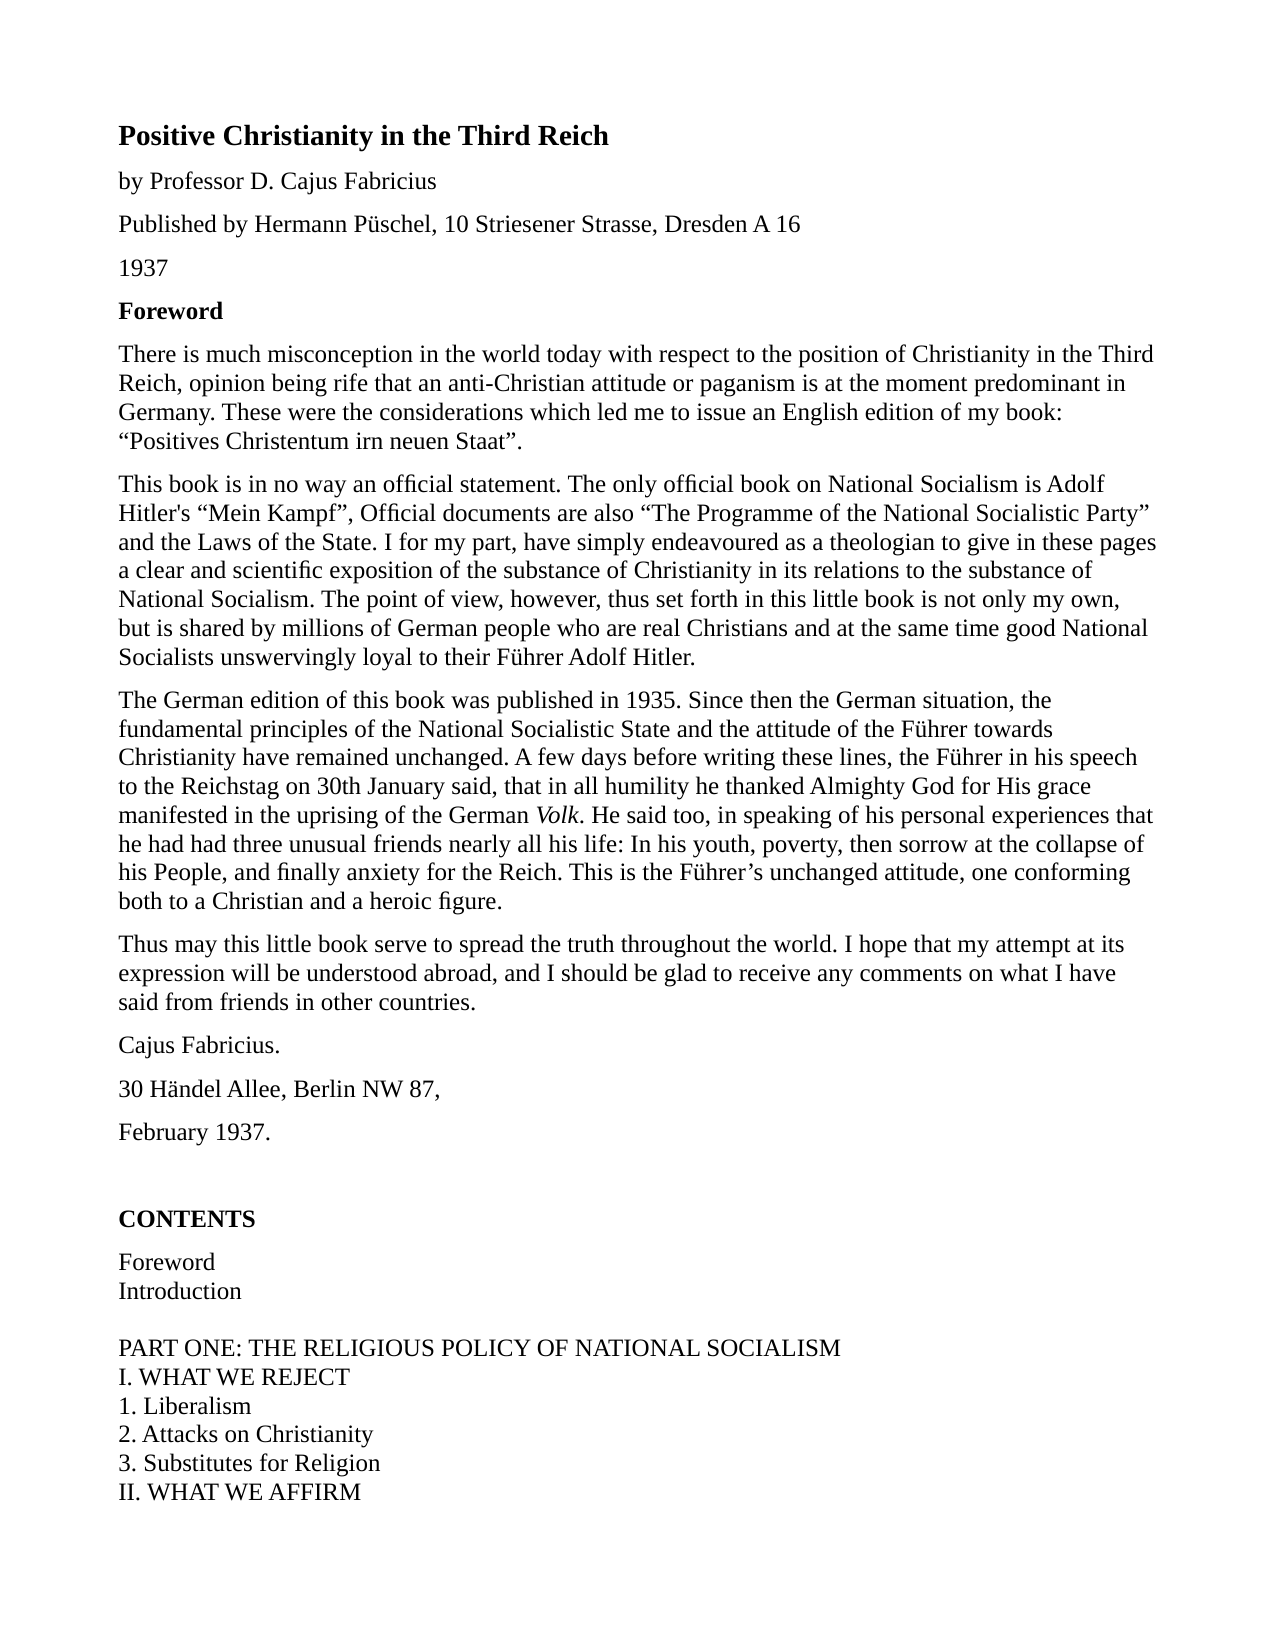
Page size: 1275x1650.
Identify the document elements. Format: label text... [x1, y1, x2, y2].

text CONTENTS [118, 1204, 1157, 1232]
text II. WHAT WE AFFIRM [118, 1477, 1157, 1506]
text Foreword [118, 296, 1157, 325]
text There is much misconception in the world today with respect to the position of Christianity in the Third Reich, opinion being rife that an anti-Christian attitude or paganism is at the moment predominant in Germany. These were the considerations which led me to issue an English edition of my book: “Positives Christentum irn neuen Staat”. [118, 339, 1157, 454]
text Introduction [118, 1276, 1157, 1304]
text This book is in no way an ofﬁcial statement. The only ofﬁcial book on National Socialism is Adolf Hitler's “Mein Kampf”, Ofﬁcial documents are also “The Programme of the National Socialistic Party” and the Laws of the State. I for my part, have simply endeavoured as a theologian to give in these pages a clear and scientiﬁc exposition of the substance of Christianity in its relations to the substance of National Socialism. The point of view, however, thus set forth in this little book is not only my own, but is shared by millions of German people who are real Christians and at the same time good National Socialists unswervingly loyal to their Führer Adolf Hitler. [118, 469, 1157, 670]
text Cajus Fabricius. [118, 1030, 1157, 1059]
text Published by Hermann Püschel, 10 Striesener Strasse, Dresden A 16 [118, 209, 1157, 238]
text 30 Händel Allee, Berlin NW 87, [118, 1074, 1157, 1102]
text February 1937. [118, 1117, 1157, 1146]
text 1. Liberalism [118, 1391, 1157, 1419]
text 3. Substitutes for Religion [118, 1448, 1157, 1477]
text I. WHAT WE REJECT [118, 1362, 1157, 1391]
text PART ONE: THE RELIGIOUS POLICY OF NATIONAL SOCIALISM [118, 1333, 1157, 1362]
text Foreword [118, 1247, 1157, 1276]
text Thus may this little book serve to spread the truth throughout the world. I hope that my attempt at its expression will be understood abroad, and I should be glad to receive any comments on what I have said from friends in other countries. [118, 929, 1157, 1016]
text 1937 [118, 253, 1157, 282]
text by Professor D. Cajus Fabricius [118, 166, 1157, 195]
text The German edition of this book was published in 1935. Since then the German situation, the fundamental principles of the National Socialistic State and the attitude of the Führer towards Christianity have remained unchanged. A few days before writing these lines, the Führer in his speech to the Reichstag on 30th January said, that in all humility he thanked Almighty God for His grace manifested in the uprising of the German Volk. He said too, in speaking of his personal experiences that he had had three unusual friends nearly all his life: In his youth, poverty, then sorrow at the collapse of his People, and ﬁnally anxiety for the Reich. This is the Führer’s unchanged attitude, one conforming both to a Christian and a heroic ﬁgure. [118, 685, 1157, 915]
text Positive Christianity in the Third Reich [118, 118, 1157, 152]
text 2. Attacks on Christianity [118, 1419, 1157, 1448]
